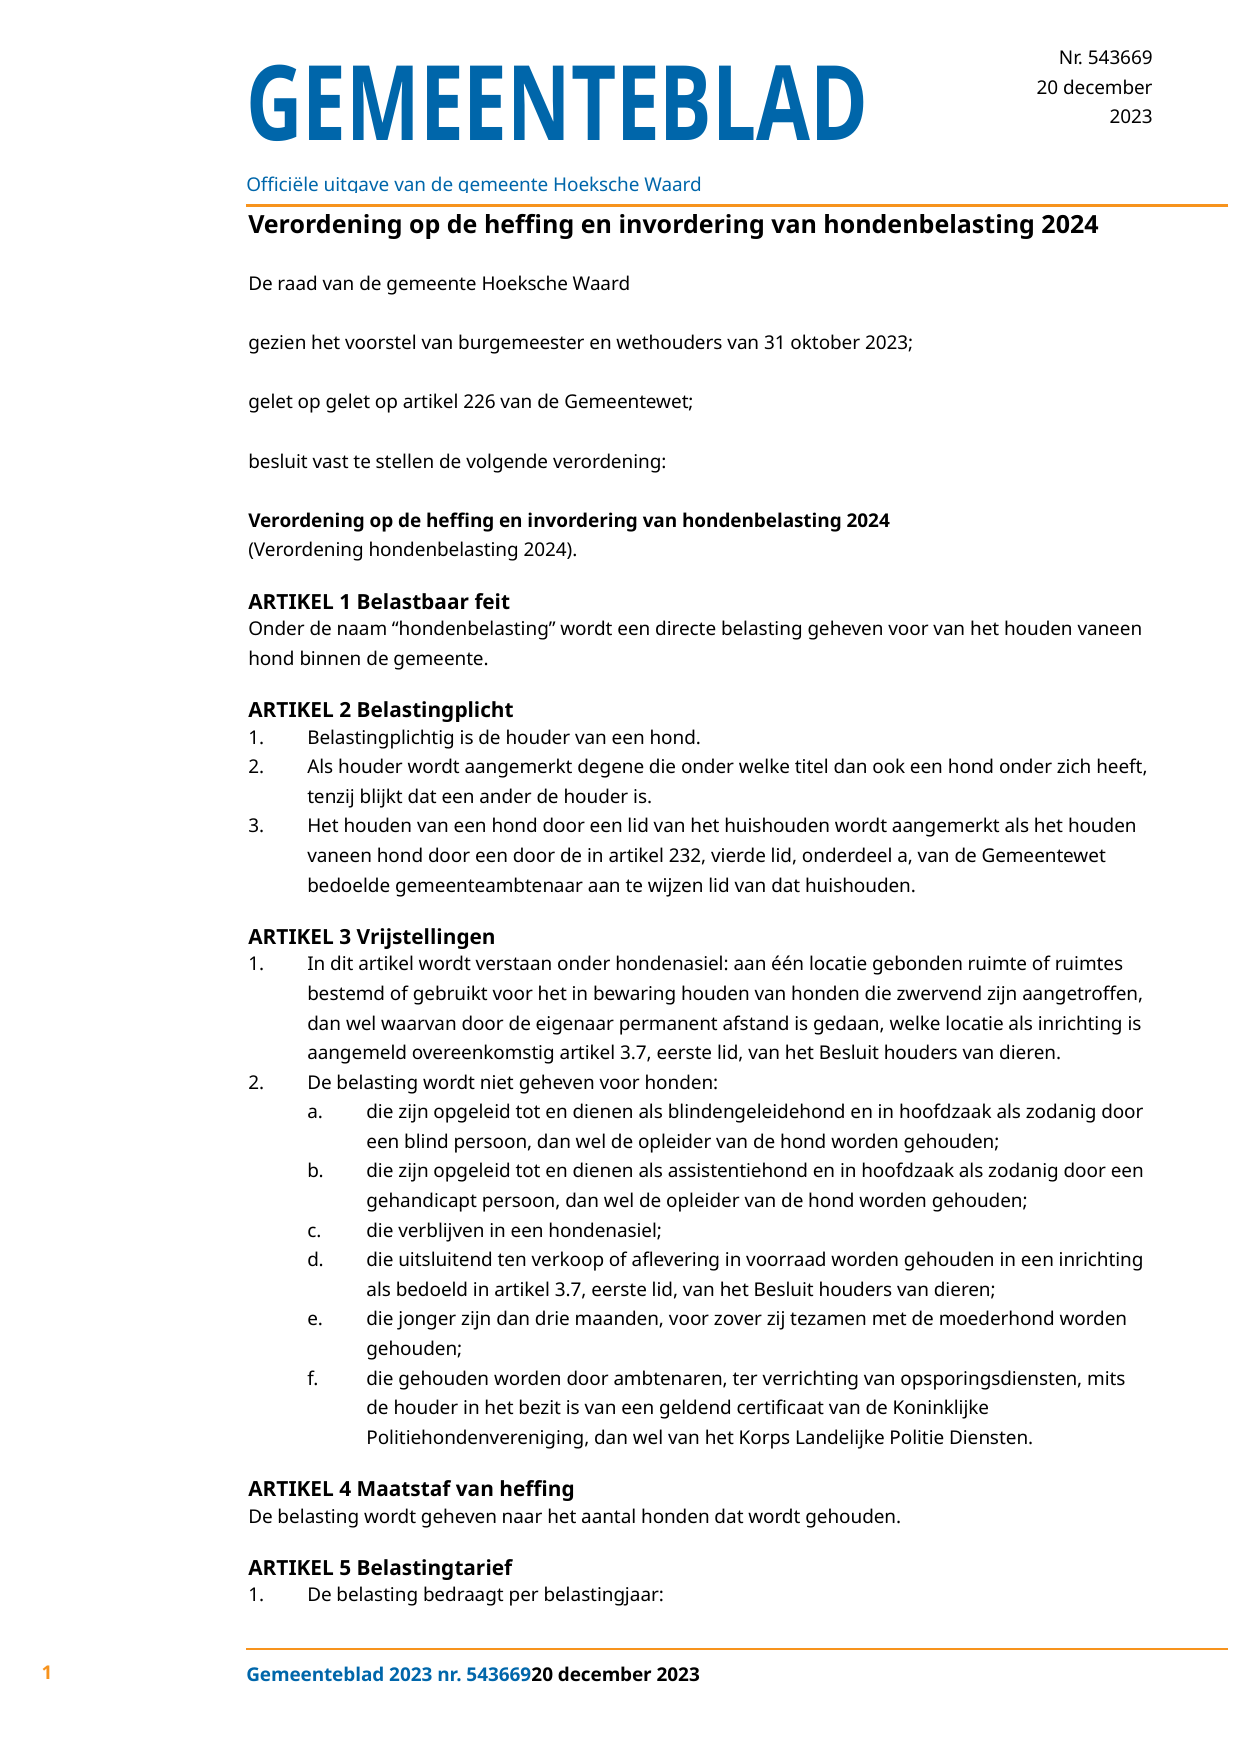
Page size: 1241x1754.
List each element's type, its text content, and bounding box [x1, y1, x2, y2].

text ARTIKEL 4 Maatstaf van heffing [248, 1474, 1152, 1503]
list Belastingplichtig is de houder van een hond. [248, 724, 1152, 749]
text gezien het voorstel van burgemeester en wethouders van 31 oktober 2023; [248, 329, 1152, 355]
list De belasting bedraagt per belastingjaar: [248, 1582, 1152, 1607]
text ARTIKEL 3 Vrijstellingen [248, 922, 1152, 951]
text (Verordening hondenbelasting 2024). [248, 537, 1152, 562]
list die zijn opgeleid tot en dienen als blindengeleidehond en in hoofdzaak als zodanig door een blind persoon, dan wel de opleider van de hond worden gehouden; [307, 1098, 1152, 1154]
list In dit artikel wordt verstaan onder hondenasiel: aan één locatie gebonden ruimte of ruimtes bestemd of gebruikt voor het in bewaring houden van honden die zwervend zijn aangetroffen, dan wel waarvan door de eigenaar permanent afstand is gedaan, welke locatie als inrichting is aangemeld overeenkomstig artikel 3.7, eerste lid, van het Besluit houders van dieren. [248, 951, 1152, 1065]
text De raad van de gemeente Hoeksche Waard [248, 270, 1152, 296]
text Verordening op de heffing en invordering van hondenbelasting 2024 [248, 207, 1152, 241]
picture [41, 47, 231, 172]
list die zijn opgeleid tot en dienen als assistentiehond en in hoofdzaak als zodanig door een gehandicapt persoon, dan wel de opleider van de hond worden gehouden; [307, 1158, 1152, 1213]
text ARTIKEL 1 Belastbaar feit [248, 587, 1152, 615]
text ARTIKEL 2 Belastingplicht [248, 695, 1152, 724]
list Het houden van een hond door een lid van het huishouden wordt aangemerkt als het houden vaneen hond door een door de in artikel 232, vierde lid, onderdeel a, van de Gemeentewet bedoelde gemeenteambtenaar aan te wijzen lid van dat huishouden. [248, 813, 1152, 897]
list Als houder wordt aangemerkt degene die onder welke titel dan ook een hond onder zich heeft, tenzij blijkt dat een ander de houder is. [248, 753, 1152, 809]
text gelet op gelet op artikel 226 van de Gemeentewet; [248, 389, 1152, 414]
list die verblijven in een hondenasiel; [307, 1217, 1152, 1243]
text Verordening op de heffing en invordering van hondenbelasting 2024 [248, 507, 1152, 533]
text De belasting wordt geheven naar het aantal honden dat wordt gehouden. [248, 1503, 1152, 1528]
text ARTIKEL 5 Belastingtarief [248, 1553, 1152, 1582]
text besluit vast te stellen de volgende verordening: [248, 448, 1152, 473]
list die jonger zijn dan drie maanden, voor zover zij tezamen met de moederhond worden gehouden; [307, 1306, 1152, 1361]
list die uitsluitend ten verkoop of aflevering in voorraad worden gehouden in een inrichting als bedoeld in artikel 3.7, eerste lid, van het Besluit houders van dieren; [307, 1246, 1152, 1302]
text Onder de naam “hondenbelasting” wordt een directe belasting geheven voor van het houden vaneen hond binnen de gemeente. [248, 615, 1152, 671]
list De belasting wordt niet geheven voor honden: [248, 1069, 1152, 1095]
list die gehouden worden door ambtenaren, ter verrichting van opsporingsdiensten, mits de houder in het bezit is van een geldend certificaat van de Koninklijke Politiehondenvereniging, dan wel van het Korps Landelijke Politie Diensten. [307, 1365, 1152, 1450]
